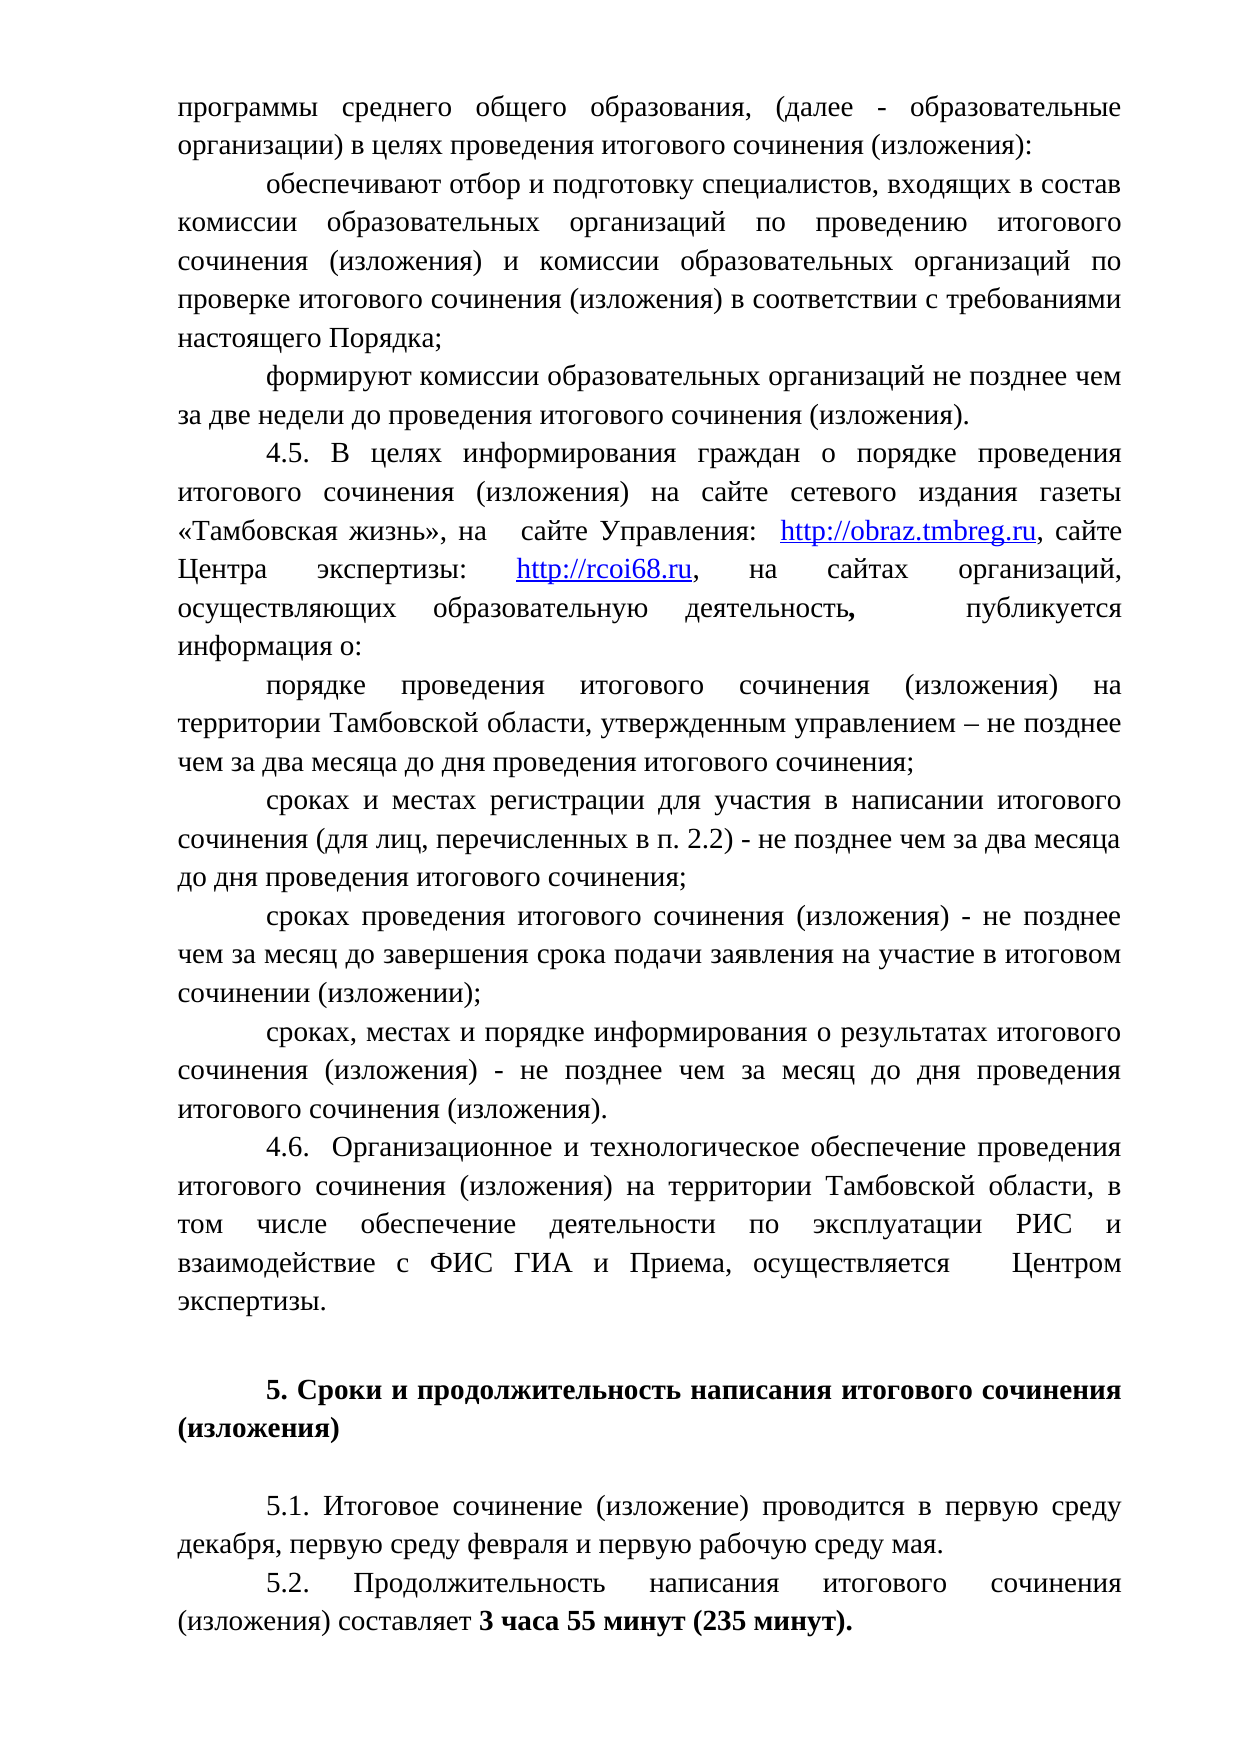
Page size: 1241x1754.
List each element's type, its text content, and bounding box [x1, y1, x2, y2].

text программы среднего общего образования, (далее - образовательные организации) в целях проведения итогового сочинения (изложения): [177, 89, 1122, 161]
subtitle 5. Сроки и продолжительность написания итогового сочинения (изложения) [177, 1372, 1122, 1444]
text 4.6. Организационное и технологическое обеспечение проведения итогового сочинения (изложения) на территории Тамбовской области, в том числе обеспечение деятельности по эксплуатации РИС и взаимодействие с ФИС ГИА и Приема, осуществляется Центром экспертизы. [177, 1129, 1122, 1317]
text сроках проведения итогового сочинения (изложения) - не позднее чем за месяц до завершения срока подачи заявления на участие в итоговом сочинении (изложении); [177, 898, 1122, 1009]
text 5.1. Итоговое сочинение (изложение) проводится в первую среду декабря, первую среду февраля и первую рабочую среду мая. [177, 1488, 1122, 1560]
text обеспечивают отбор и подготовку специалистов, входящих в состав комиссии образовательных организаций по проведению итогового сочинения (изложения) и комиссии образовательных организаций по проверке итогового сочинения (изложения) в соответствии с требованиями настоящего Порядка; [177, 166, 1122, 353]
text порядке проведения итогового сочинения (изложения) на территории Тамбовской области, утвержденным управлением – не позднее чем за два месяца до дня проведения итогового сочинения; [177, 667, 1122, 777]
text сроках и местах регистрации для участия в написании итогового сочинения (для лиц, перечисленных в п. 2.2) - не позднее чем за два месяца до дня проведения итогового сочинения; [177, 782, 1122, 893]
text сроках, местах и порядке информирования о результатах итогового сочинения (изложения) - не позднее чем за месяц до дня проведения итогового сочинения (изложения). [177, 1014, 1122, 1124]
text формируют комиссии образовательных организаций не позднее чем за две недели до проведения итогового сочинения (изложения). [177, 358, 1122, 431]
text 5.2. Продолжительность написания итогового сочинения (изложения) составляет 3 часа 55 минут (235 минут). [177, 1565, 1122, 1637]
text 4.5. В целях информирования граждан о порядке проведения итогового сочинения (изложения) на сайте сетевого издания газеты «Тамбовская жизнь», на сайте Управления: http://obraz.tmbreg.ru, сайте Центра экспертизы: http://rcoi68.ru, на сайтах организаций, осуществляющих образовательную деятельность, публикуется информация о: [177, 436, 1122, 662]
